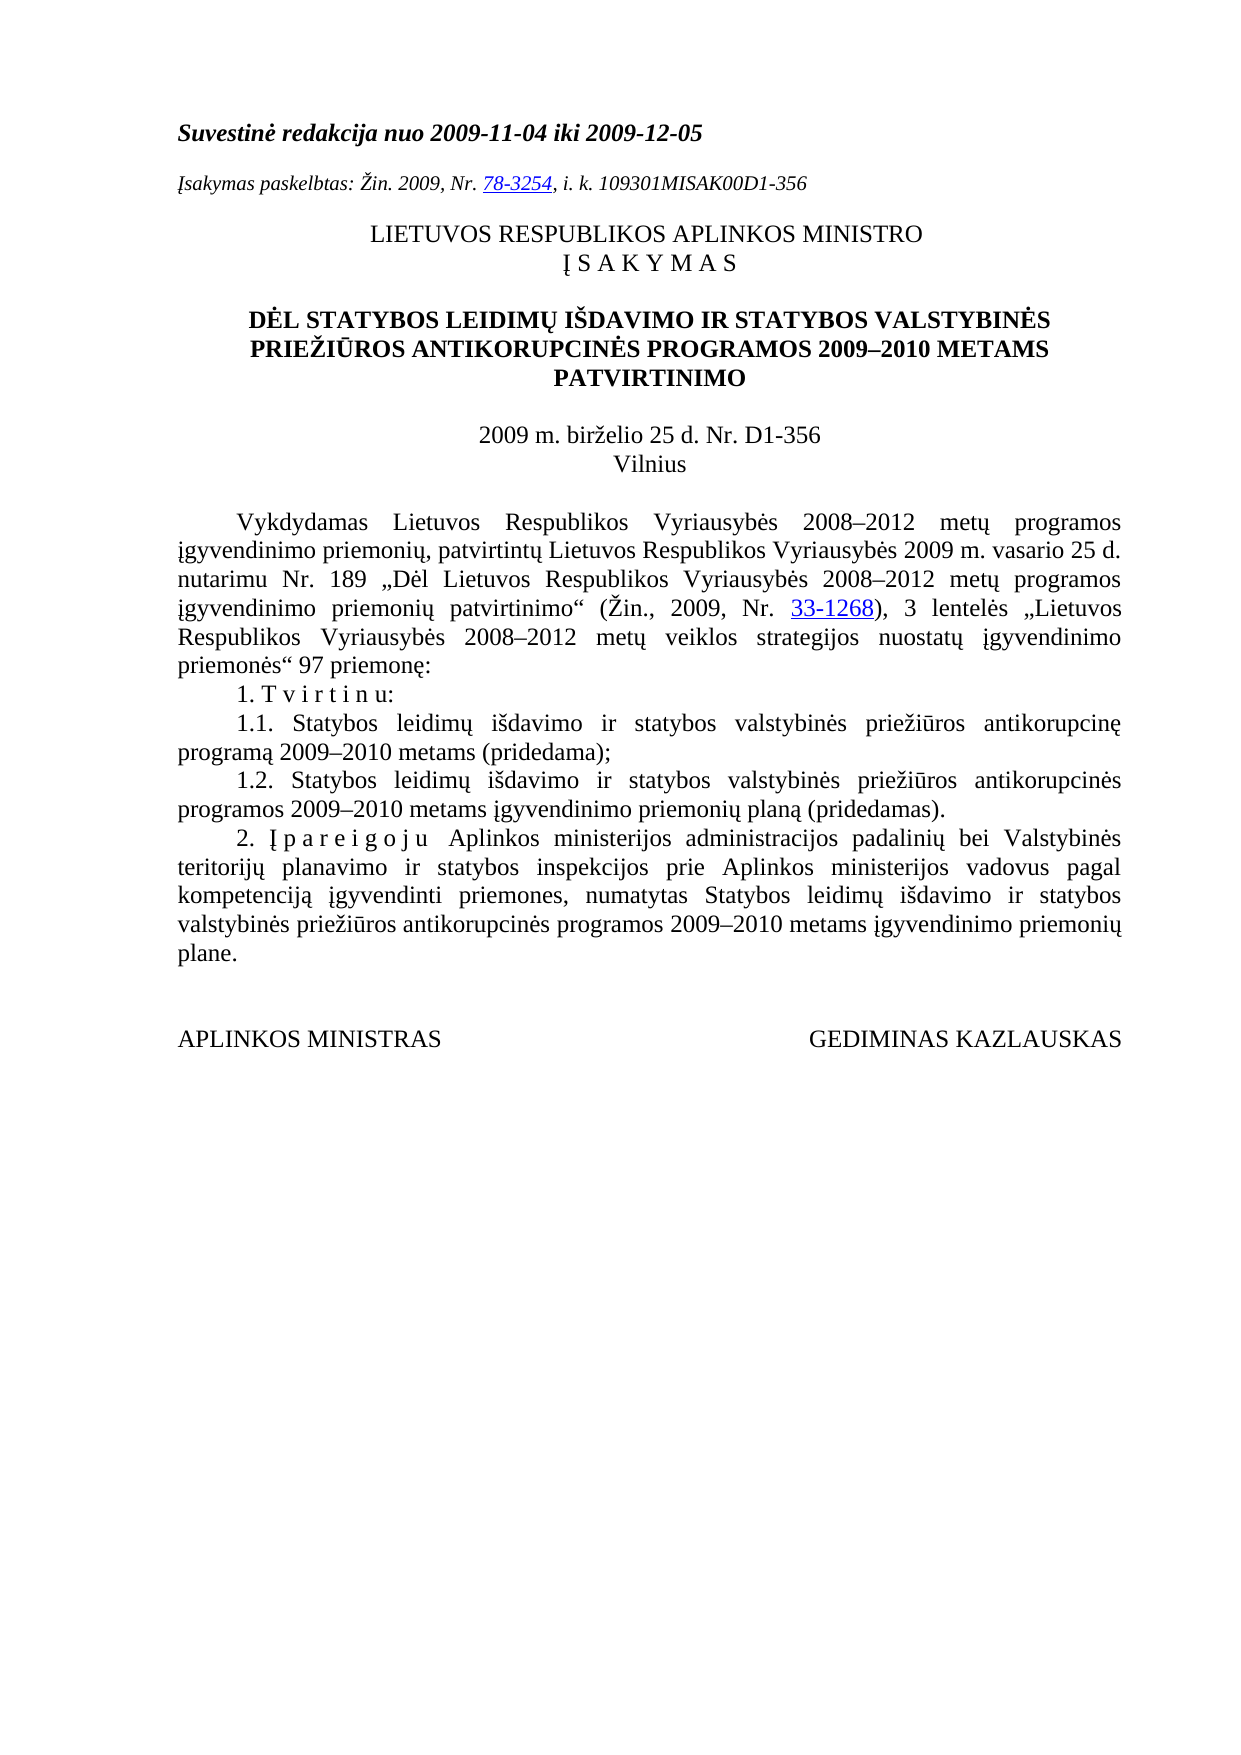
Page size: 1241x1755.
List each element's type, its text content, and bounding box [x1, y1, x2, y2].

text 1.2. Statybos leidimų išdavimo ir statybos valstybinės priežiūros antikorupcinės programos 2009–2010 metams įgyvendinimo priemonių planą (pridedamas). [177, 765, 1122, 823]
text APLINKOS MINISTRAS GEDIMINAS KAZLAUSKAS [177, 1024, 1122, 1053]
text Vykdydamas Lietuvos Respublikos Vyriausybės 2008–2012 metų programos įgyvendinimo priemonių, patvirtintų Lietuvos Respublikos Vyriausybės 2009 m. vasario 25 d. nutarimu Nr. 189 „Dėl Lietuvos Respublikos Vyriausybės 2008–2012 metų programos įgyvendinimo priemonių patvirtinimo“ (Žin., 2009, Nr. 33-1268), 3 lentelės „Lietuvos Respublikos Vyriausybės 2008–2012 metų veiklos strategijos nuostatų įgyvendinimo priemonės“ 97 priemonę: [177, 507, 1122, 679]
text 1.1. Statybos leidimų išdavimo ir statybos valstybinės priežiūros antikorupcinę programą 2009–2010 metams (pridedama); [177, 708, 1122, 765]
text Suvestinė redakcija nuo 2009-11-04 iki 2009-12-05 [177, 118, 1122, 147]
text 1. Tvirtinu: [177, 679, 1122, 708]
text Vilnius [177, 449, 1122, 478]
text LIETUVOS RESPUBLIKOS APLINKOS MINISTRO [177, 219, 1122, 248]
text DĖL STATYBOS LEIDIMŲ IŠDAVIMO IR STATYBOS VALSTYBINĖS PRIEŽIŪROS ANTIKORUPCINĖS PROGRAMOS 2009–2010 METAMS PATVIRTINIMO [177, 305, 1122, 392]
text ĮSAKYMAS [177, 248, 1122, 277]
text 2009 m. birželio 25 d. Nr. D1-356 [177, 420, 1122, 449]
text Įsakymas paskelbtas: Žin. 2009, Nr. 78-3254, i. k. 109301MISAK00D1-356 [177, 171, 1122, 195]
text 2. Įpareigoju Aplinkos ministerijos administracijos padalinių bei Valstybinės teritorijų planavimo ir statybos inspekcijos prie Aplinkos ministerijos vadovus pagal kompetenciją įgyvendinti priemones, numatytas Statybos leidimų išdavimo ir statybos valstybinės priežiūros antikorupcinės programos 2009–2010 metams įgyvendinimo priemonių plane. [177, 823, 1122, 967]
